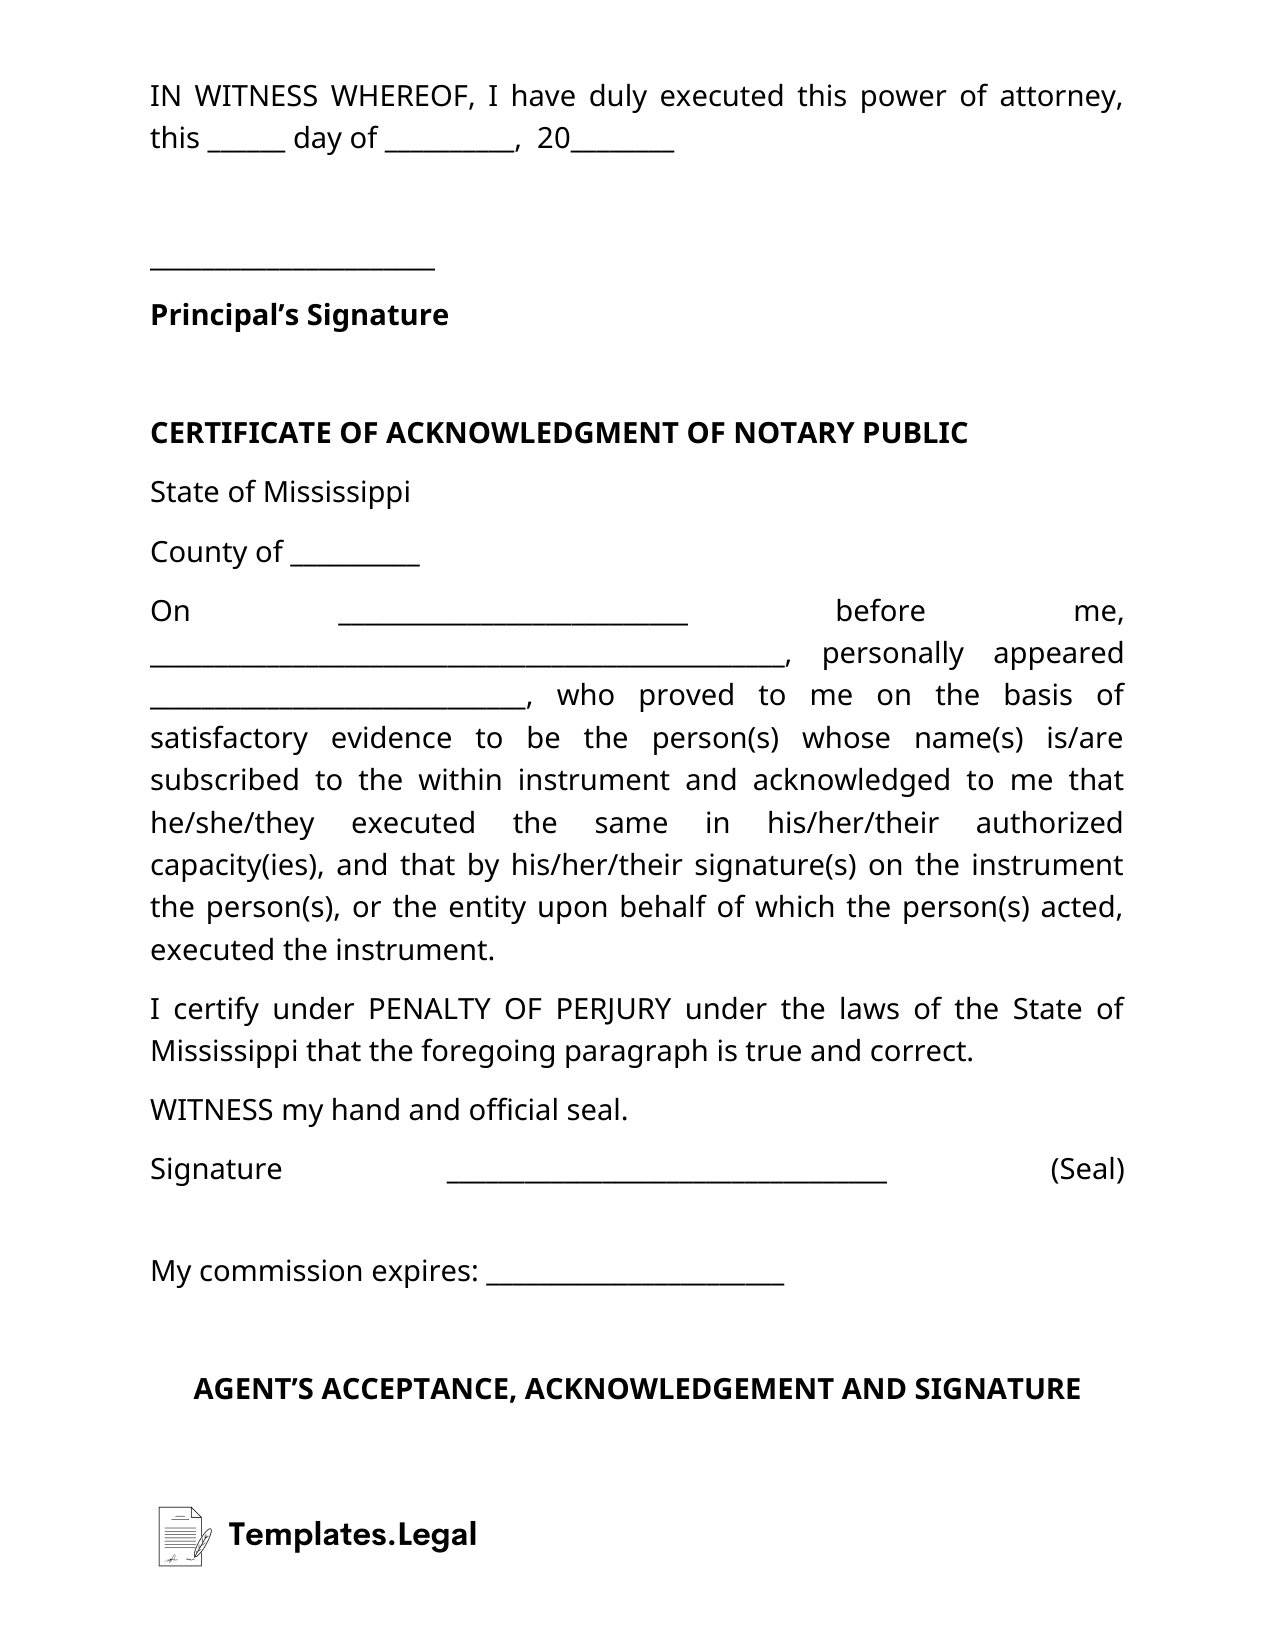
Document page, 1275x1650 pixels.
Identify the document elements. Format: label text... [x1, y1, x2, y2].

text CERTIFICATE OF ACKNOWLEDGMENT OF NOTARY PUBLIC [150, 413, 1125, 452]
text State of Mississippi [150, 472, 1125, 511]
text Principal’s Signature [150, 294, 1125, 334]
text My commission expires: _______________________ [150, 1250, 1125, 1290]
text IN WITNESS WHEREOF, I have duly executed this power of attorney, this ______ day of __________, 20________ [150, 75, 1125, 157]
text ______________________ [150, 236, 1125, 275]
text WITNESS my hand and official seal. [150, 1089, 1125, 1129]
text County of __________ [150, 531, 1125, 571]
text AGENT’S ACCEPTANCE, ACKNOWLEDGEMENT AND SIGNATURE [150, 1368, 1125, 1408]
text I certify under PENALTY OF PERJURY under the laws of the State of Mississippi that the foregoing paragraph is true and correct. [150, 988, 1125, 1070]
text On ___________________________ before me, _________________________________________________, personally appeared _____________________________, who proved to me on the basis of satisfactory evidence to be the person(s) whose name(s) is/are subscribed to the within instrument and acknowledged to me that he/she/they executed the same in his/her/their authorized capacity(ies), and that by his/her/their signature(s) on the instrument the person(s), or the entity upon behalf of which the person(s) acted, executed the instrument. [150, 590, 1125, 969]
text Signature __________________________________ (Seal) [150, 1149, 1125, 1231]
